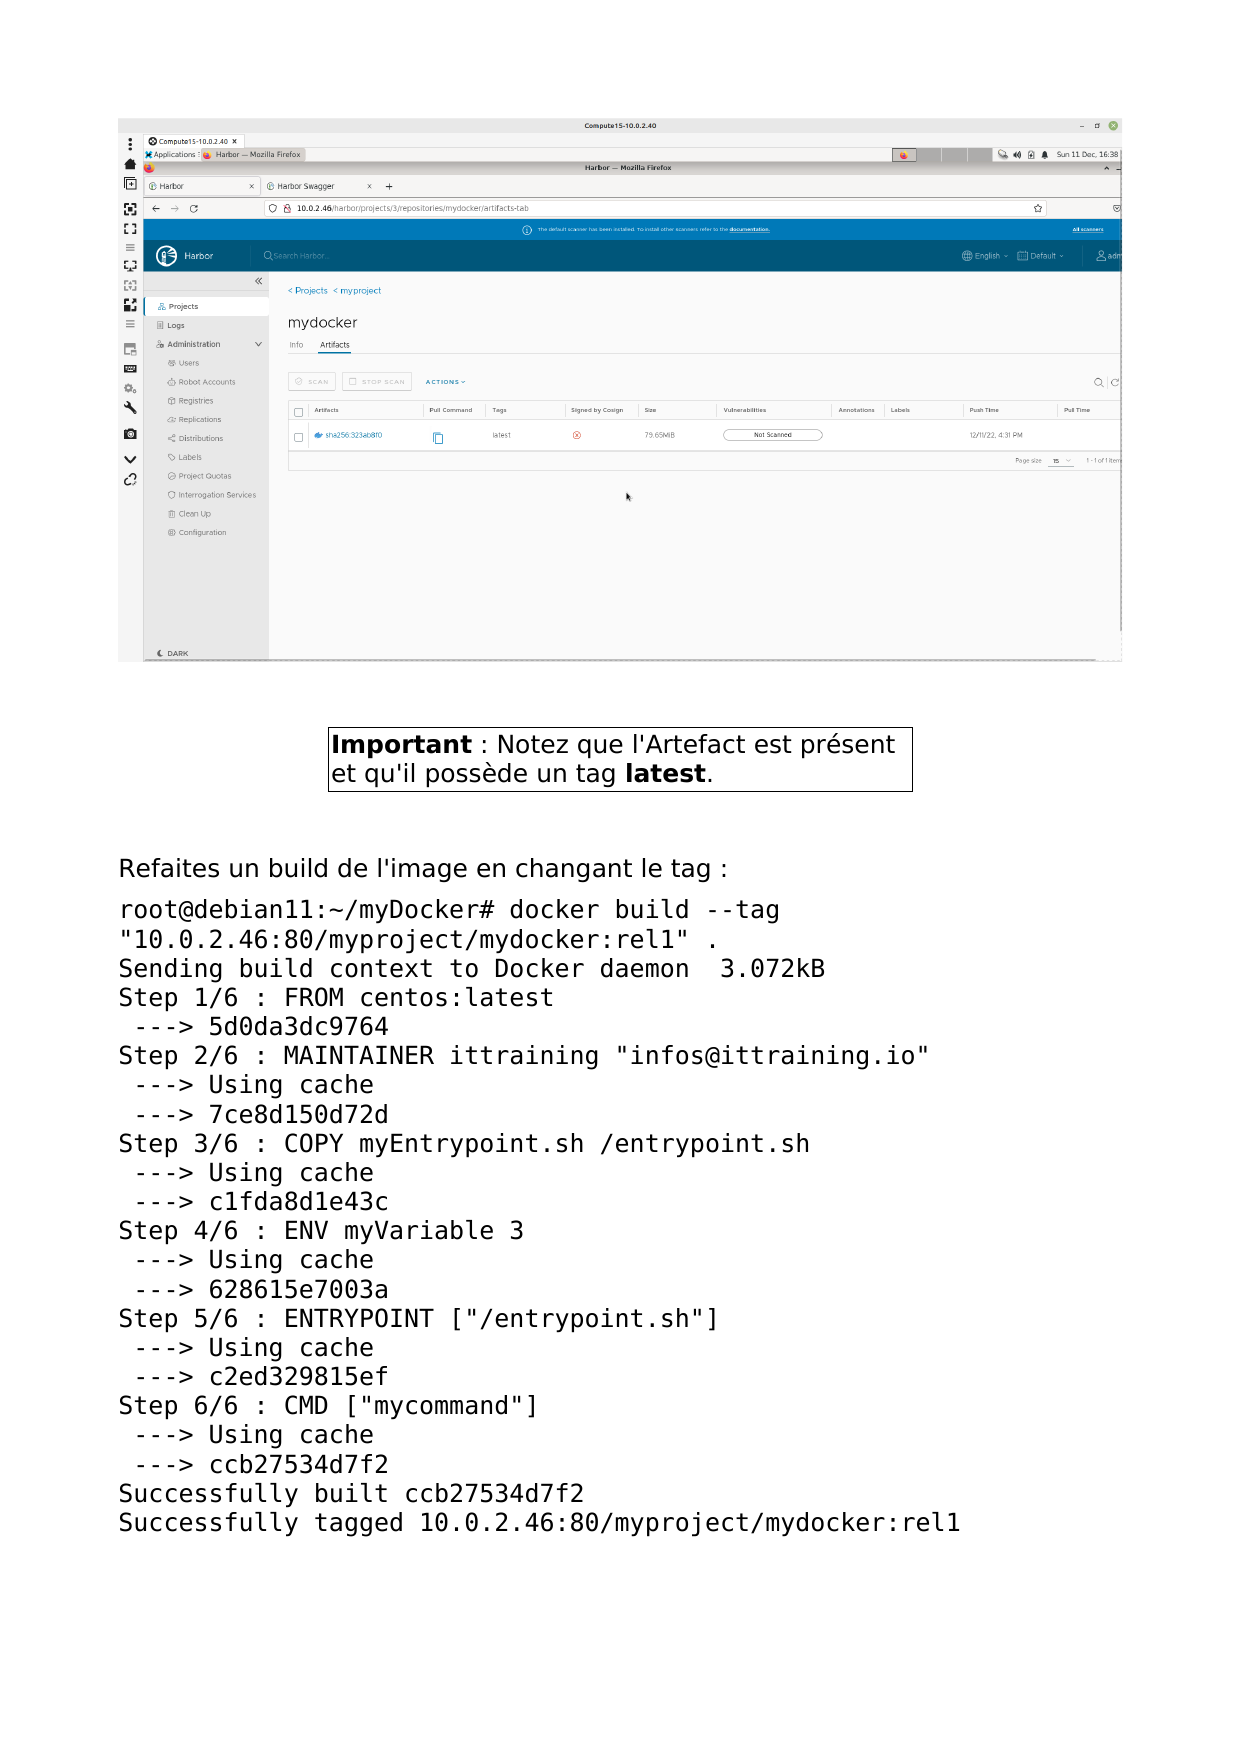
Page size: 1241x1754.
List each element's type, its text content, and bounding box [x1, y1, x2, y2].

text Refaites un build de l'image en changant le tag : [118, 854, 1122, 883]
table_header Important : Notez que l'Artefact est présent et qu'il possède un tag latest. [329, 728, 912, 791]
text root@debian11:~/myDocker# docker build --tag "10.0.2.46:80/myproject/mydocker:rel1" . Sending build context to Docker daemon 3.072kB Step 1/6 : FROM centos:latest ---> 5d0da3dc9764 Step 2/6 : MAINTAINER ittraining "infos@ittraining.io" ---> Using cache ---> 7ce8d150d72d Step 3/6 : COPY myEntrypoint.sh /entrypoint.sh ---> Using cache ---> c1fda8d1e43c Step 4/6 : ENV myVariable 3 ---> Using cache ---> 628615e7003a Step 5/6 : ENTRYPOINT ["/entrypoint.sh"] ---> Using cache ---> c2ed329815ef Step 6/6 : CMD ["mycommand"] ---> Using cache ---> ccb27534d7f2 Successfully built ccb27534d7f2 Successfully tagged 10.0.2.46:80/myproject/mydocker:rel1 [118, 896, 1122, 1537]
picture [118, 118, 1123, 662]
